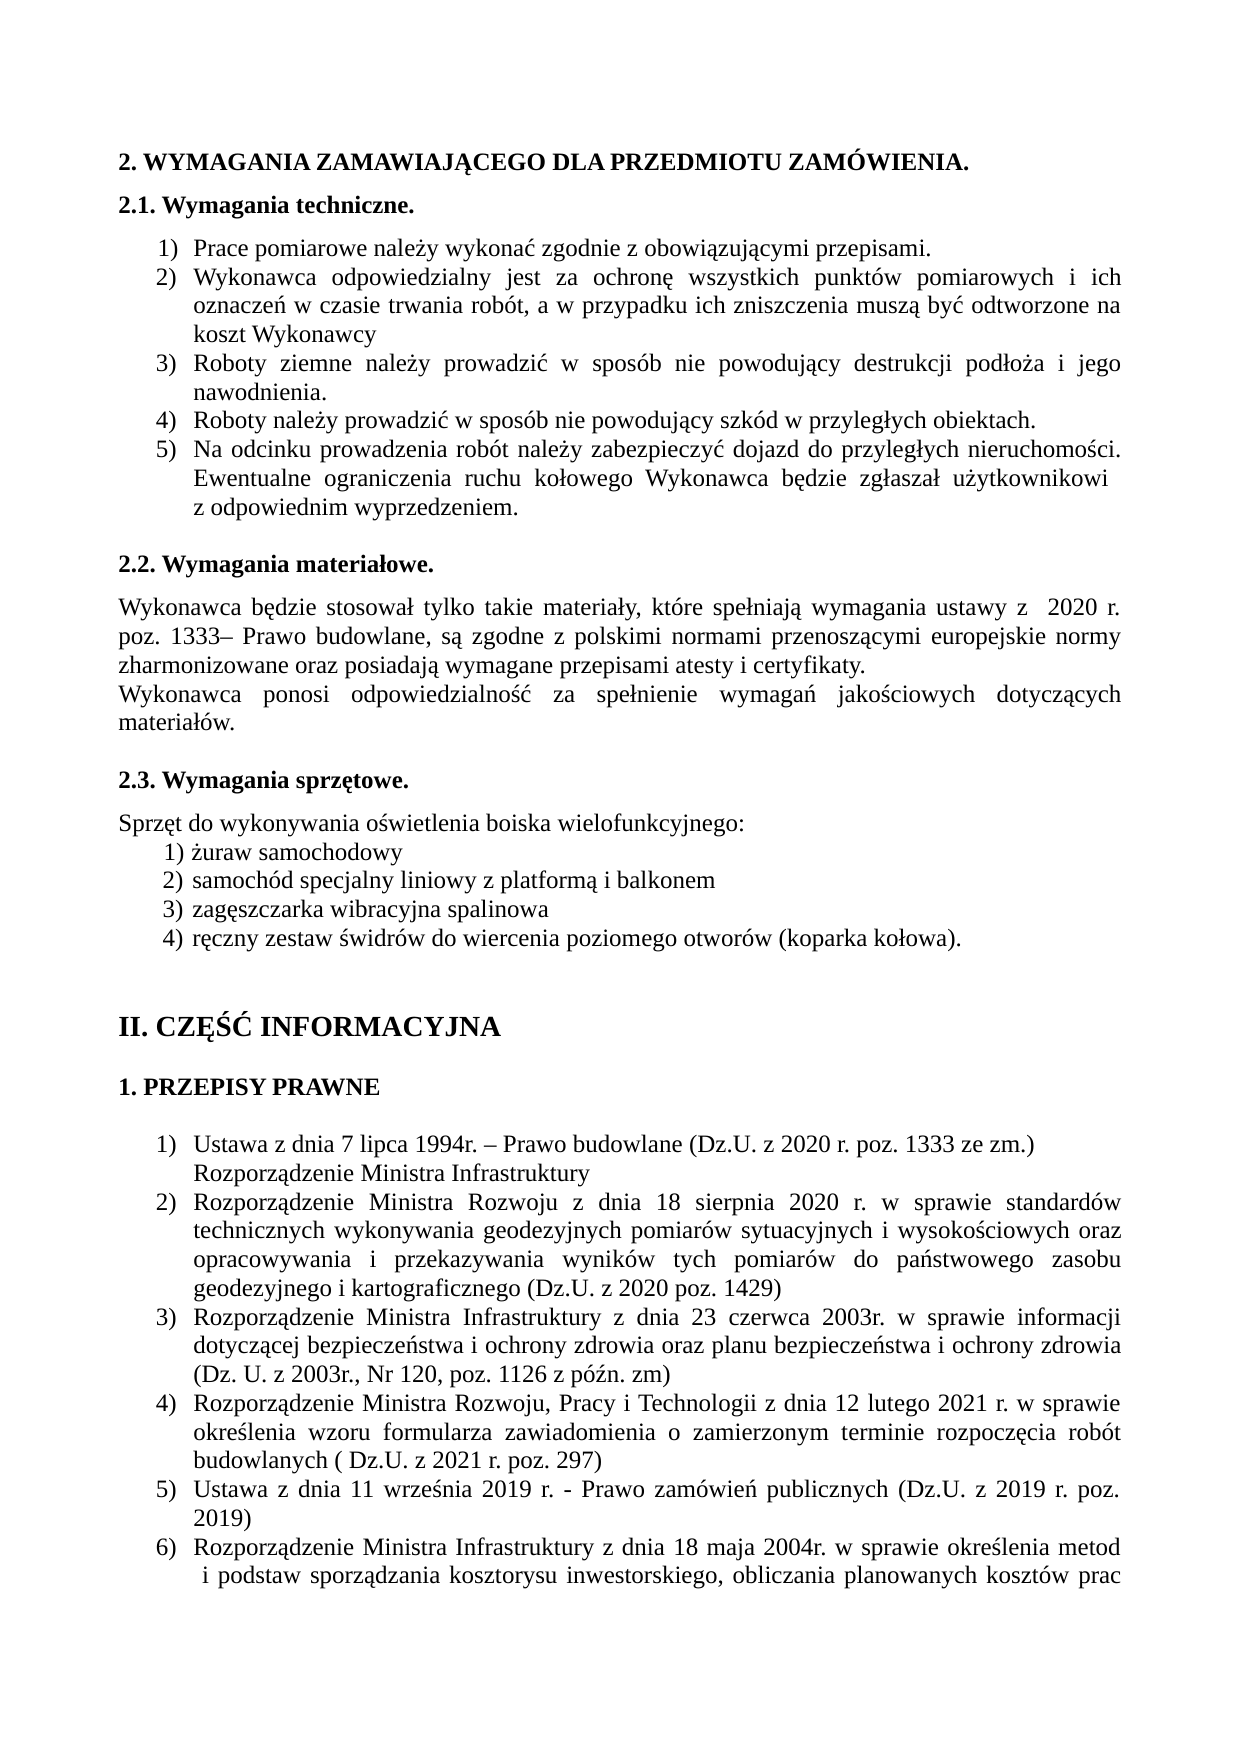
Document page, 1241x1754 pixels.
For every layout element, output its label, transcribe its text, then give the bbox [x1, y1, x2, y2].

list ręczny zestaw świdrów do wiercenia poziomego otworów (koparka kołowa). [162, 923, 1122, 952]
text 2. WYMAGANIA ZAMAWIAJĄCEGO DLA PRZEDMIOTU ZAMÓWIENIA. [118, 147, 1122, 176]
text II. CZĘŚĆ INFORMACYJNA [118, 1009, 1122, 1043]
text 2.3. Wymagania sprzętowe. [118, 765, 1122, 794]
list Roboty należy prowadzić w sposób nie powodujący szkód w przyległych obiektach. [156, 406, 1122, 434]
list Prace pomiarowe należy wykonać zgodnie z obowiązującymi przepisami. [156, 233, 1122, 262]
text 2.1. Wymagania techniczne. [118, 190, 1122, 219]
text 2.2. Wymagania materiałowe. [118, 549, 1122, 578]
text 1. PRZEPISY PRAWNE [118, 1072, 1122, 1100]
text Sprzęt do wykonywania oświetlenia boiska wielofunkcyjnego: [118, 808, 1122, 837]
list Ustawa z dnia 7 lipca 1994r. – Prawo budowlane (Dz.U. z 2020 r. poz. 1333 ze zm.) [156, 1129, 1122, 1158]
list Rozporządzenie Ministra Rozwoju z dnia 18 sierpnia 2020 r. w sprawie standardów technicznych wykonywania geodezyjnych pomiarów sytuacyjnych i wysokościowych oraz opracowywania i przekazywania wyników tych pomiarów do państwowego zasobu geodezyjnego i kartograficznego (Dz.U. z 2020 poz. 1429) [156, 1187, 1122, 1302]
list żuraw samochodowy [163, 837, 1122, 866]
list Rozporządzenie Ministra Rozwoju, Pracy i Technologii z dnia 12 lutego 2021 r. w sprawie określenia wzoru formularza zawiadomienia o zamierzonym terminie rozpoczęcia robót budowlanych ( Dz.U. z 2021 r. poz. 297) [156, 1388, 1122, 1474]
list zagęszczarka wibracyjna spalinowa [162, 894, 1122, 923]
text Wykonawca ponosi odpowiedzialność za spełnienie wymagań jakościowych dotyczących materiałów. [118, 679, 1122, 736]
text Rozporządzenie Ministra Infrastruktury [193, 1158, 1122, 1187]
list Wykonawca odpowiedzialny jest za ochronę wszystkich punktów pomiarowych i ich oznaczeń w czasie trwania robót, a w przypadku ich zniszczenia muszą być odtworzone na koszt Wykonawcy [156, 262, 1122, 348]
list Rozporządzenie Ministra Infrastruktury z dnia 18 maja 2004r. w sprawie określenia metod i podstaw sporządzania kosztorysu inwestorskiego, obliczania planowanych kosztów prac [156, 1532, 1122, 1589]
text Wykonawca będzie stosował tylko takie materiały, które spełniają wymagania ustawy z 2020 r. poz. 1333– Prawo budowlane, są zgodne z polskimi normami przenoszącymi europejskie normy zharmonizowane oraz posiadają wymagane przepisami atesty i certyfikaty. [118, 592, 1122, 679]
list Rozporządzenie Ministra Infrastruktury z dnia 23 czerwca 2003r. w sprawie informacji dotyczącej bezpieczeństwa i ochrony zdrowia oraz planu bezpieczeństwa i ochrony zdrowia (Dz. U. z 2003r., Nr 120, poz. 1126 z późn. zm) [156, 1302, 1122, 1388]
list samochód specjalny liniowy z platformą i balkonem [162, 866, 1122, 894]
list Roboty ziemne należy prowadzić w sposób nie powodujący destrukcji podłoża i jego nawodnienia. [156, 348, 1122, 406]
list Na odcinku prowadzenia robót należy zabezpieczyć dojazd do przyległych nieruchomości. Ewentualne ograniczenia ruchu kołowego Wykonawca będzie zgłaszał użytkownikowi z odpowiednim wyprzedzeniem. [156, 434, 1122, 521]
list Ustawa z dnia 11 września 2019 r. - Prawo zamówień publicznych (Dz.U. z 2019 r. poz. 2019) [156, 1474, 1122, 1532]
